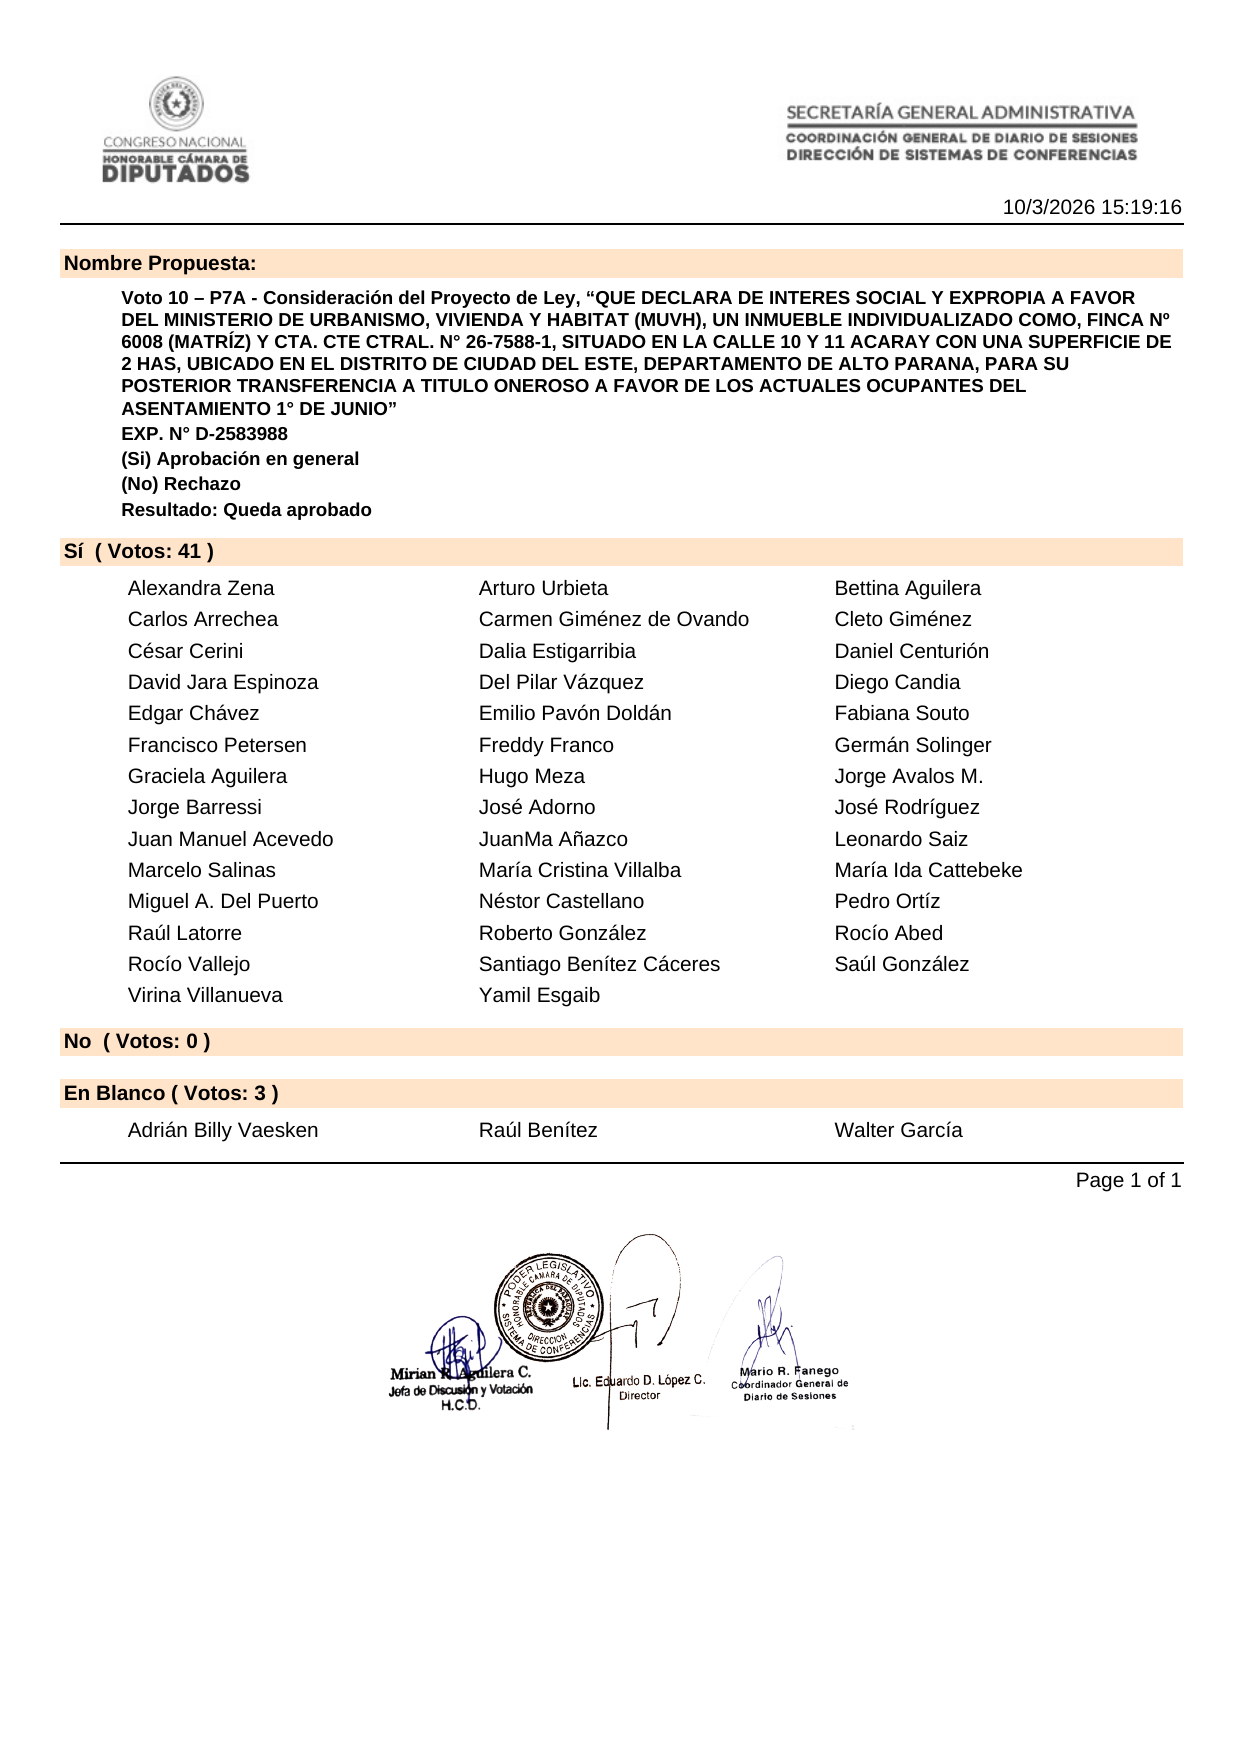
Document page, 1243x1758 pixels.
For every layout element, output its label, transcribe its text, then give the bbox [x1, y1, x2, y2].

table_cell [831, 979, 1168, 1028]
table_cell [1184, 825, 1189, 854]
table_cell [1184, 794, 1189, 823]
table_cell Walter García [831, 1116, 1168, 1145]
table_cell [1168, 575, 1183, 1028]
table_cell [1184, 700, 1189, 728]
table_cell [60, 1166, 827, 1201]
table_cell Rocío Vallejo [125, 951, 462, 979]
table_cell [476, 1145, 815, 1162]
table_cell [60, 278, 1183, 283]
table_cell José Adorno [476, 794, 815, 823]
table_cell Leonardo Saiz [831, 825, 1168, 854]
table_cell [60, 228, 1183, 249]
table_cell Raúl Latorre [125, 920, 462, 948]
table_cell [1184, 731, 1189, 760]
table_cell Santiago Benítez Cáceres [476, 951, 815, 979]
table_cell [1184, 951, 1189, 979]
table_cell Jorge Barressi [125, 794, 462, 823]
table_cell Carlos Arrechea [125, 606, 462, 634]
table_cell [1184, 637, 1189, 666]
table_cell [1184, 606, 1189, 634]
table_cell [815, 575, 831, 1028]
table_cell Marcelo Salinas [125, 857, 462, 885]
table_cell Fabiana Souto [831, 700, 1168, 728]
table_cell Daniel Centurión [831, 637, 1168, 666]
table_cell [1184, 249, 1189, 278]
table_cell [1184, 920, 1189, 948]
table_cell Carmen Giménez de Ovando [476, 606, 815, 634]
table_cell [476, 1011, 815, 1028]
table_cell Juan Manuel Acevedo [125, 825, 462, 854]
table_cell Adrián Billy Vaesken [125, 1116, 462, 1145]
table_cell [462, 1116, 476, 1162]
table_cell Jorge Avalos M. [831, 763, 1168, 791]
table_cell Nombre Propuesta: [60, 249, 1183, 278]
table_cell [815, 1116, 831, 1162]
table_cell José Rodríguez [831, 794, 1168, 823]
table_cell [118, 520, 1178, 537]
table_cell Rocío Abed [831, 920, 1168, 948]
table_cell Pedro Ortíz [831, 888, 1168, 917]
table_cell Cleto Giménez [831, 606, 1168, 634]
table_cell Voto 10 – P7A - Consideración del Proyecto de Ley, “QUE DECLARA DE INTERES SOCIAL Y EXPROPIA A FAVOR DEL MINISTERIO DE URBANISMO, VIVIENDA Y HABITAT (MUVH), UN INMUEBLE INDIVIDUALIZADO COMO, FINCA Nº 6008 (MATRÍZ) Y CTA. CTE CTRAL. N° 26-7588-1, SITUADO EN LA CALLE 10 Y 11 ACARAY CON UNA SUPERFICIE DE 2 HAS, UBICADO EN EL DISTRITO DE CIUDAD DEL ESTE, DEPARTAMENTO DE ALTO PARANA, PARA SU POSTERIOR TRANSFERENCIA A TITULO ONEROSO A FAVOR DE LOS ACTUALES OCUPANTES DEL ASENTAMIENTO 1° DE JUNIO” EXP. N° D-2583988 (Si) Aprobación en general (No) Rechazo Resultado: Queda aprobado [118, 284, 1178, 520]
table_cell María Ida Cattebeke [831, 857, 1168, 885]
table_cell [1184, 566, 1189, 574]
table_cell [1184, 763, 1189, 791]
table_cell Germán Solinger [831, 731, 1168, 760]
table_cell [1184, 538, 1189, 566]
table_cell [60, 284, 118, 537]
table_cell César Cerini [125, 637, 462, 666]
table_cell [831, 1145, 1168, 1162]
table_cell Freddy Franco [476, 731, 815, 760]
table_cell Yamil Esgaib [476, 982, 815, 1011]
table_cell Bettina Aguilera [831, 575, 1168, 603]
table_cell [1184, 1056, 1189, 1079]
table_cell Edgar Chávez [125, 700, 462, 728]
table_cell [60, 1056, 1183, 1079]
table_cell [1184, 1079, 1189, 1108]
table_cell [1184, 888, 1189, 917]
table_cell [60, 1116, 124, 1162]
table_cell David Jara Espinoza [125, 669, 462, 697]
table_cell [1184, 669, 1189, 697]
table_cell Del Pilar Vázquez [476, 669, 815, 697]
table_cell [1184, 1028, 1189, 1056]
table_cell Virina Villanueva [125, 982, 462, 1011]
table_cell Raúl Benítez [476, 1116, 815, 1145]
table_cell [60, 1108, 1183, 1116]
table_cell [462, 575, 476, 1028]
table_cell [1184, 1011, 1189, 1028]
table_cell No ( Votos: 0 ) [60, 1028, 1183, 1056]
table_cell Emilio Pavón Doldán [476, 700, 815, 728]
table_cell [125, 1011, 462, 1028]
table_cell [1184, 1108, 1189, 1116]
table_cell Arturo Urbieta [476, 575, 815, 603]
table_cell JuanMa Añazco [476, 825, 815, 854]
table_cell [60, 575, 124, 1028]
table_cell [1184, 1166, 1189, 1201]
table_cell María Cristina Villalba [476, 857, 815, 885]
table_header 10/3/2026 15:19:16 [649, 189, 1183, 223]
table_cell [1184, 982, 1189, 1011]
table_cell Saúl González [831, 951, 1168, 979]
table_cell Dalia Estigarribia [476, 637, 815, 666]
table_header [60, 189, 649, 223]
table_cell [1184, 228, 1189, 249]
table_cell Page 1 of 1 [827, 1166, 1183, 1201]
table_cell Néstor Castellano [476, 888, 815, 917]
table_cell [1184, 1116, 1189, 1145]
table_cell Hugo Meza [476, 763, 815, 791]
table_cell Roberto González [476, 920, 815, 948]
table_cell Alexandra Zena [125, 575, 462, 603]
table_cell [1178, 284, 1189, 537]
table_cell Graciela Aguilera [125, 763, 462, 791]
table_cell [60, 566, 1183, 574]
table_cell Miguel A. Del Puerto [125, 888, 462, 917]
table_cell Sí ( Votos: 41 ) [60, 538, 1183, 566]
table_cell [1184, 575, 1189, 603]
table_cell [1168, 1116, 1183, 1162]
table_cell [1184, 857, 1189, 885]
table_cell Francisco Petersen [125, 731, 462, 760]
table_header [1184, 189, 1189, 223]
table_cell [1184, 1145, 1189, 1162]
table_cell [125, 1145, 462, 1162]
table_cell En Blanco ( Votos: 3 ) [60, 1079, 1183, 1108]
table_cell Diego Candia [831, 669, 1168, 697]
